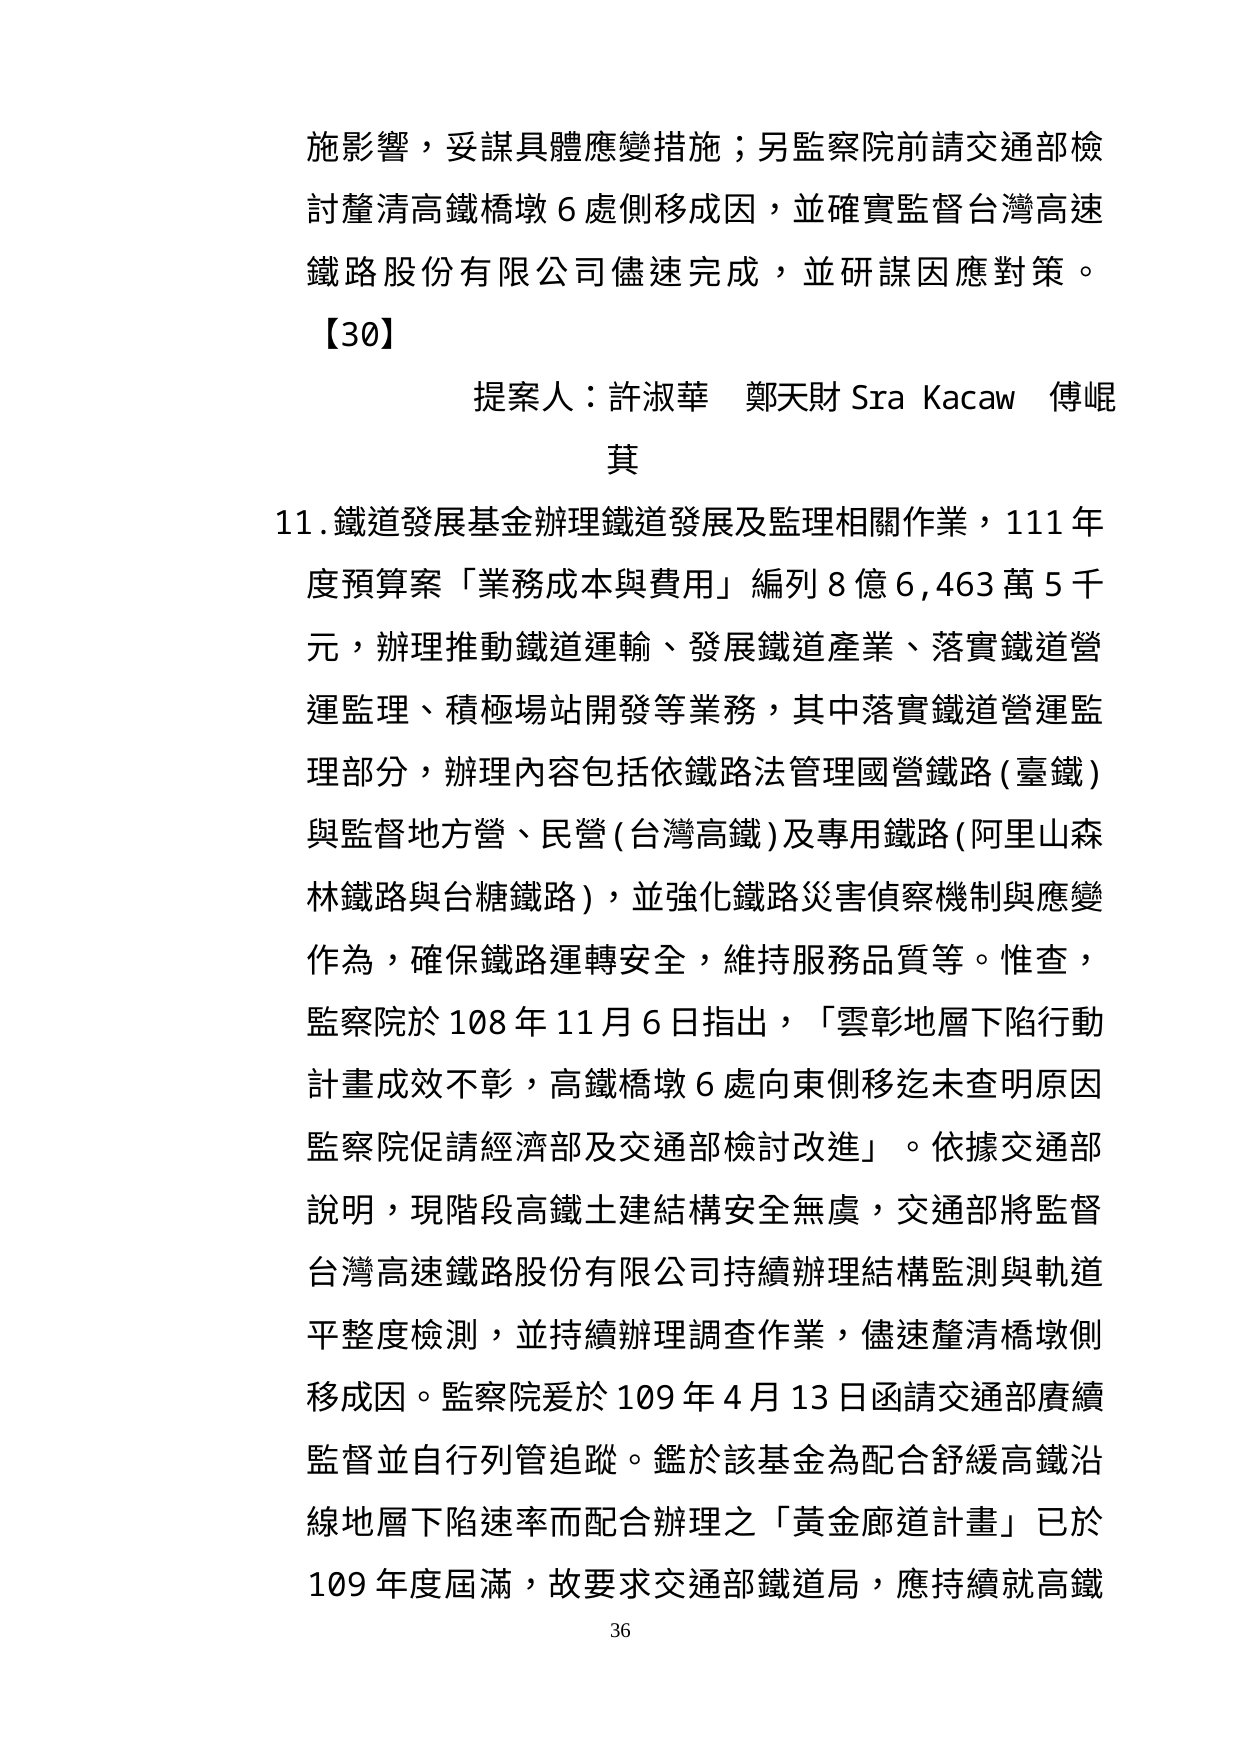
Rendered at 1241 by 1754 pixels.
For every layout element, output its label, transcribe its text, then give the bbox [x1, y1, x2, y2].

subtitle 11.鐵道發展基金辦理鐵道發展及監理相關作業，111年度預算案「業務成本與費用」編列8億6,463萬5千元，辦理推動鐵道運輸、發展鐵道產業、落實鐵道營運監理、積極場站開發等業務，其中落實鐵道營運監理部分，辦理內容包括依鐵路法管理國營鐵路(臺鐵)與監督地方營、民營(台灣高鐵)及專用鐵路(阿里山森林鐵路與台糖鐵路)，並強化鐵路災害偵察機制與應變作為，確保鐵路運轉安全，維持服務品質等。惟查，監察院於108年11月6日指出，「雲彰地層下陷行動計畫成效不彰，高鐵橋墩6處向東側移迄未查明原因，監察院促請經濟部及交通部檢討改進」。依據交通部說明，現階段高鐵土建結構安全無虞，交通部將監督台灣高速鐵路股份有限公司持續辦理結構監測與軌道平整度檢測，並持續辦理調查作業，儘速釐清橋墩側移成因。監察院爰於109年4月13日函請交通部賡續監督並自行列管追蹤。鑑於該基金為配合舒緩高鐵沿線地層下陷速率而配合辦理之「黃金廊道計畫」已於109年度屆滿，故要求交通部鐵道局，應持續就高鐵沿線地層下陷情形，強化監督台灣高速鐵路股份有限公司，並要求該公司儘早研謀具體應變措施，以維護行車安全。【31】 [273, 478, 1104, 1603]
subtitle 施影響，妥謀具體應變措施；另監察院前請交通部檢討釐清高鐵橋墩6處側移成因，並確實監督台灣高速鐵路股份有限公司儘速完成，並研謀因應對策。【30】 [273, 103, 1104, 353]
text 提案人：許淑華 鄭天財Sra Kacaw 傅崐萁 [473, 353, 1117, 478]
